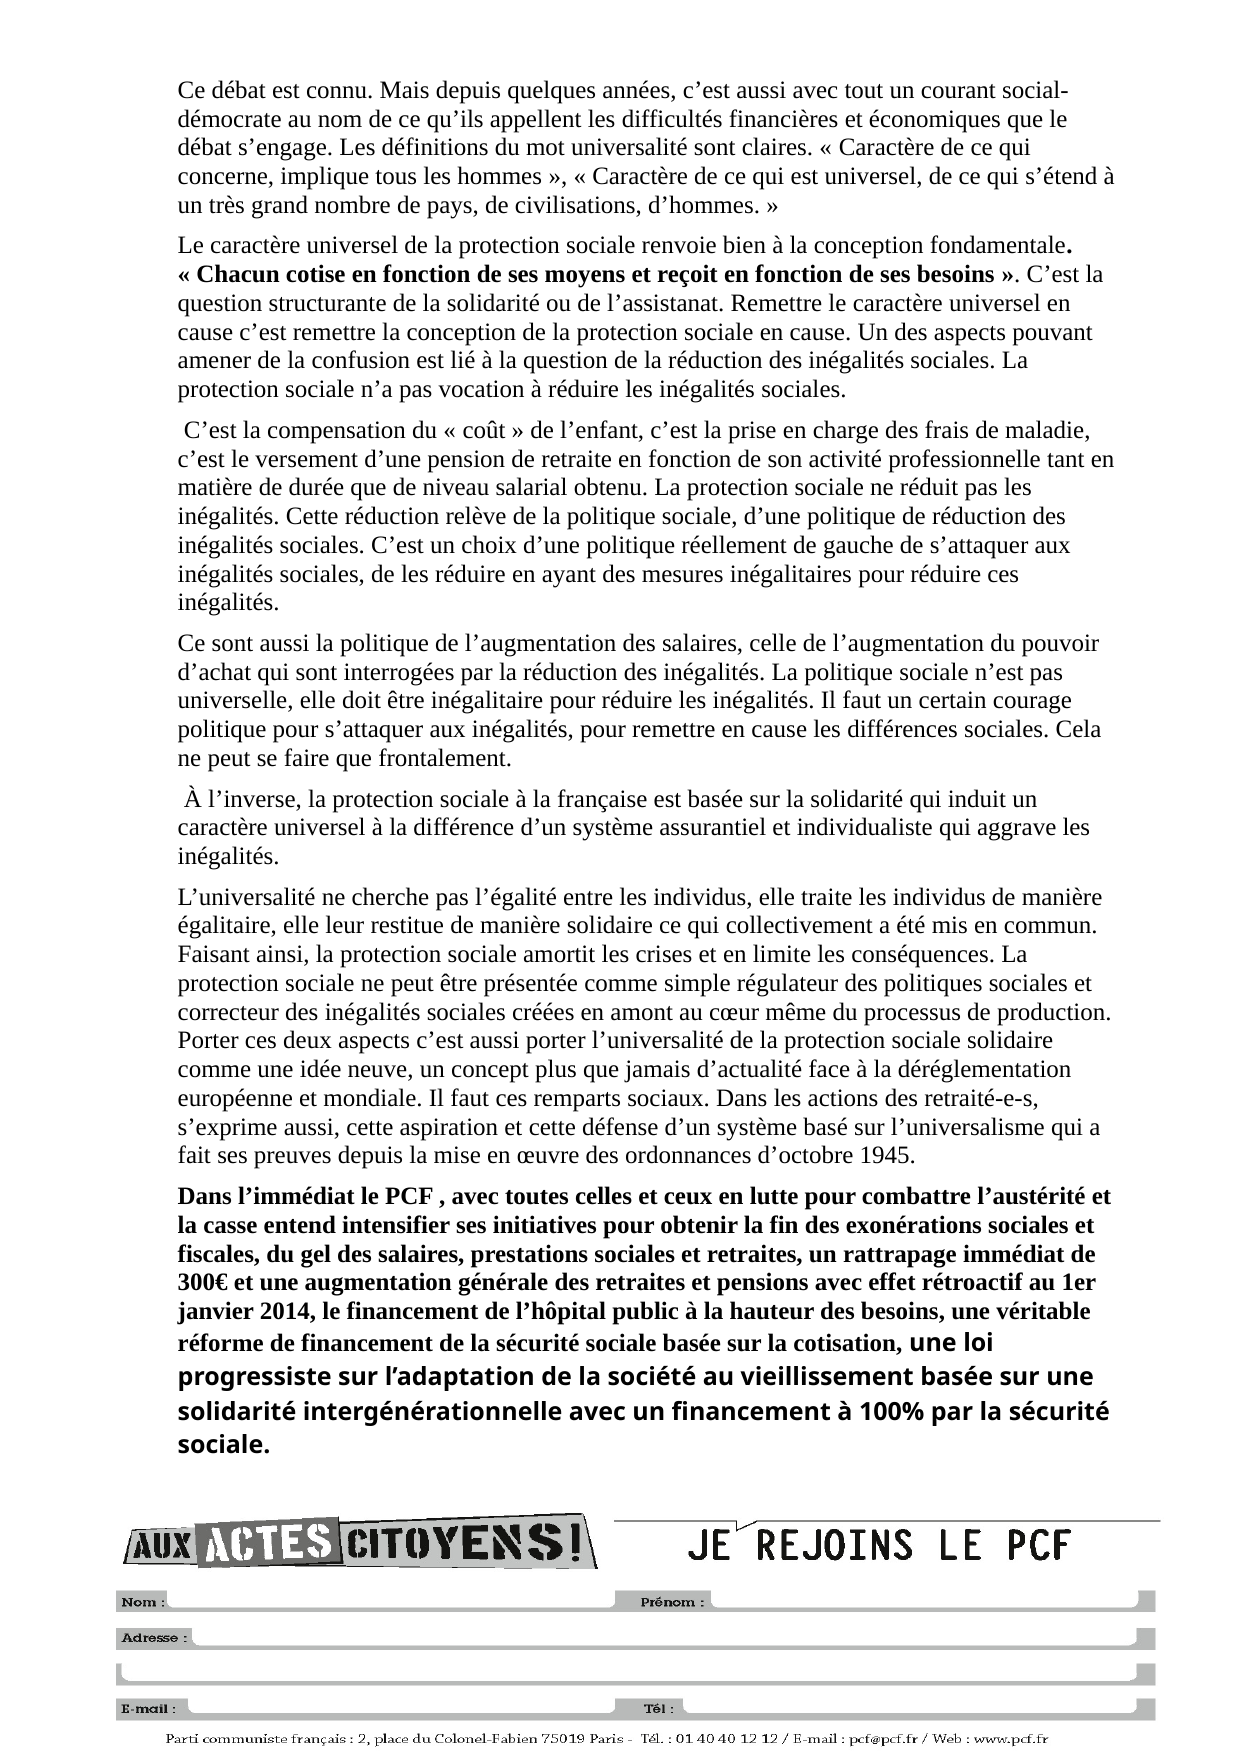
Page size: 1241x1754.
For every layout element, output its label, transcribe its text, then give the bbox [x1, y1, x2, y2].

text Ce débat est connu. Mais depuis quelques années, c’est aussi avec tout un courant social-démocrate au nom de ce qu’ils appellent les difficultés financières et économiques que le débat s’engage. Les définitions du mot universalité sont claires. « Caractère de ce qui concerne, implique tous les hommes », « Caractère de ce qui est universel, de ce qui s’étend à un très grand nombre de pays, de civilisations, d’hommes. » [177, 75, 1122, 219]
text C’est la compensation du « coût » de l’enfant, c’est la prise en charge des frais de maladie, c’est le versement d’une pension de retraite en fonction de son activité professionnelle tant en matière de durée que de niveau salarial obtenu. La protection sociale ne réduit pas les inégalités. Cette réduction relève de la politique sociale, d’une politique de réduction des inégalités sociales. C’est un choix d’une politique réellement de gauche de s’attaquer aux inégalités sociales, de les réduire en ayant des mesures inégalitaires pour réduire ces inégalités. [177, 415, 1122, 616]
text Dans l’immédiat le PCF , avec toutes celles et ceux en lutte pour combattre l’austérité et la casse entend intensifier ses initiatives pour obtenir la fin des exonérations sociales et fiscales, du gel des salaires, prestations sociales et retraites, un rattrapage immédiat de 300€ et une augmentation générale des retraites et pensions avec effet rétroactif au 1er janvier 2014, le financement de l’hôpital public à la hauteur des besoins, une véritable réforme de financement de la sécurité sociale basée sur la cotisation, une loi progressiste sur l’adaptation de la société au vieillissement basée sur une solidarité intergénérationnelle avec un financement à 100% par la sécurité sociale. [177, 1181, 1122, 1461]
text À l’inverse, la protection sociale à la française est basée sur la solidarité qui induit un caractère universel à la différence d’un système assurantiel et individualiste qui aggrave les inégalités. [177, 784, 1122, 870]
text L’universalité ne cherche pas l’égalité entre les individus, elle traite les individus de manière égalitaire, elle leur restitue de manière solidaire ce qui collectivement a été mis en commun. Faisant ainsi, la protection sociale amortit les crises et en limite les conséquences. La protection sociale ne peut être présentée comme simple régulateur des politiques sociales et correcteur des inégalités sociales créées en amont au cœur même du processus de production. Porter ces deux aspects c’est aussi porter l’universalité de la protection sociale solidaire comme une idée neuve, un concept plus que jamais d’actualité face à la déréglementation européenne et mondiale. Il faut ces remparts sociaux. Dans les actions des retraité-e-s, s’exprime aussi, cette aspiration et cette défense d’un système basé sur l’universalisme qui a fait ses preuves depuis la mise en œuvre des ordonnances d’octobre 1945. [177, 882, 1122, 1169]
picture [48, 1503, 1208, 1751]
text Ce sont aussi la politique de l’augmentation des salaires, celle de l’augmentation du pouvoir d’achat qui sont interrogées par la réduction des inégalités. La politique sociale n’est pas universelle, elle doit être inégalitaire pour réduire les inégalités. Il faut un certain courage politique pour s’attaquer aux inégalités, pour remettre en cause les différences sociales. Cela ne peut se faire que frontalement. [177, 628, 1122, 772]
text Le caractère universel de la protection sociale renvoie bien à la conception fondamentale. « Chacun cotise en fonction de ses moyens et reçoit en fonction de ses besoins ». C’est la question structurante de la solidarité ou de l’assistanat. Remettre le caractère universel en cause c’est remettre la conception de la protection sociale en cause. Un des aspects pouvant amener de la confusion est lié à la question de la réduction des inégalités sociales. La protection sociale n’a pas vocation à réduire les inégalités sociales. [177, 231, 1122, 403]
